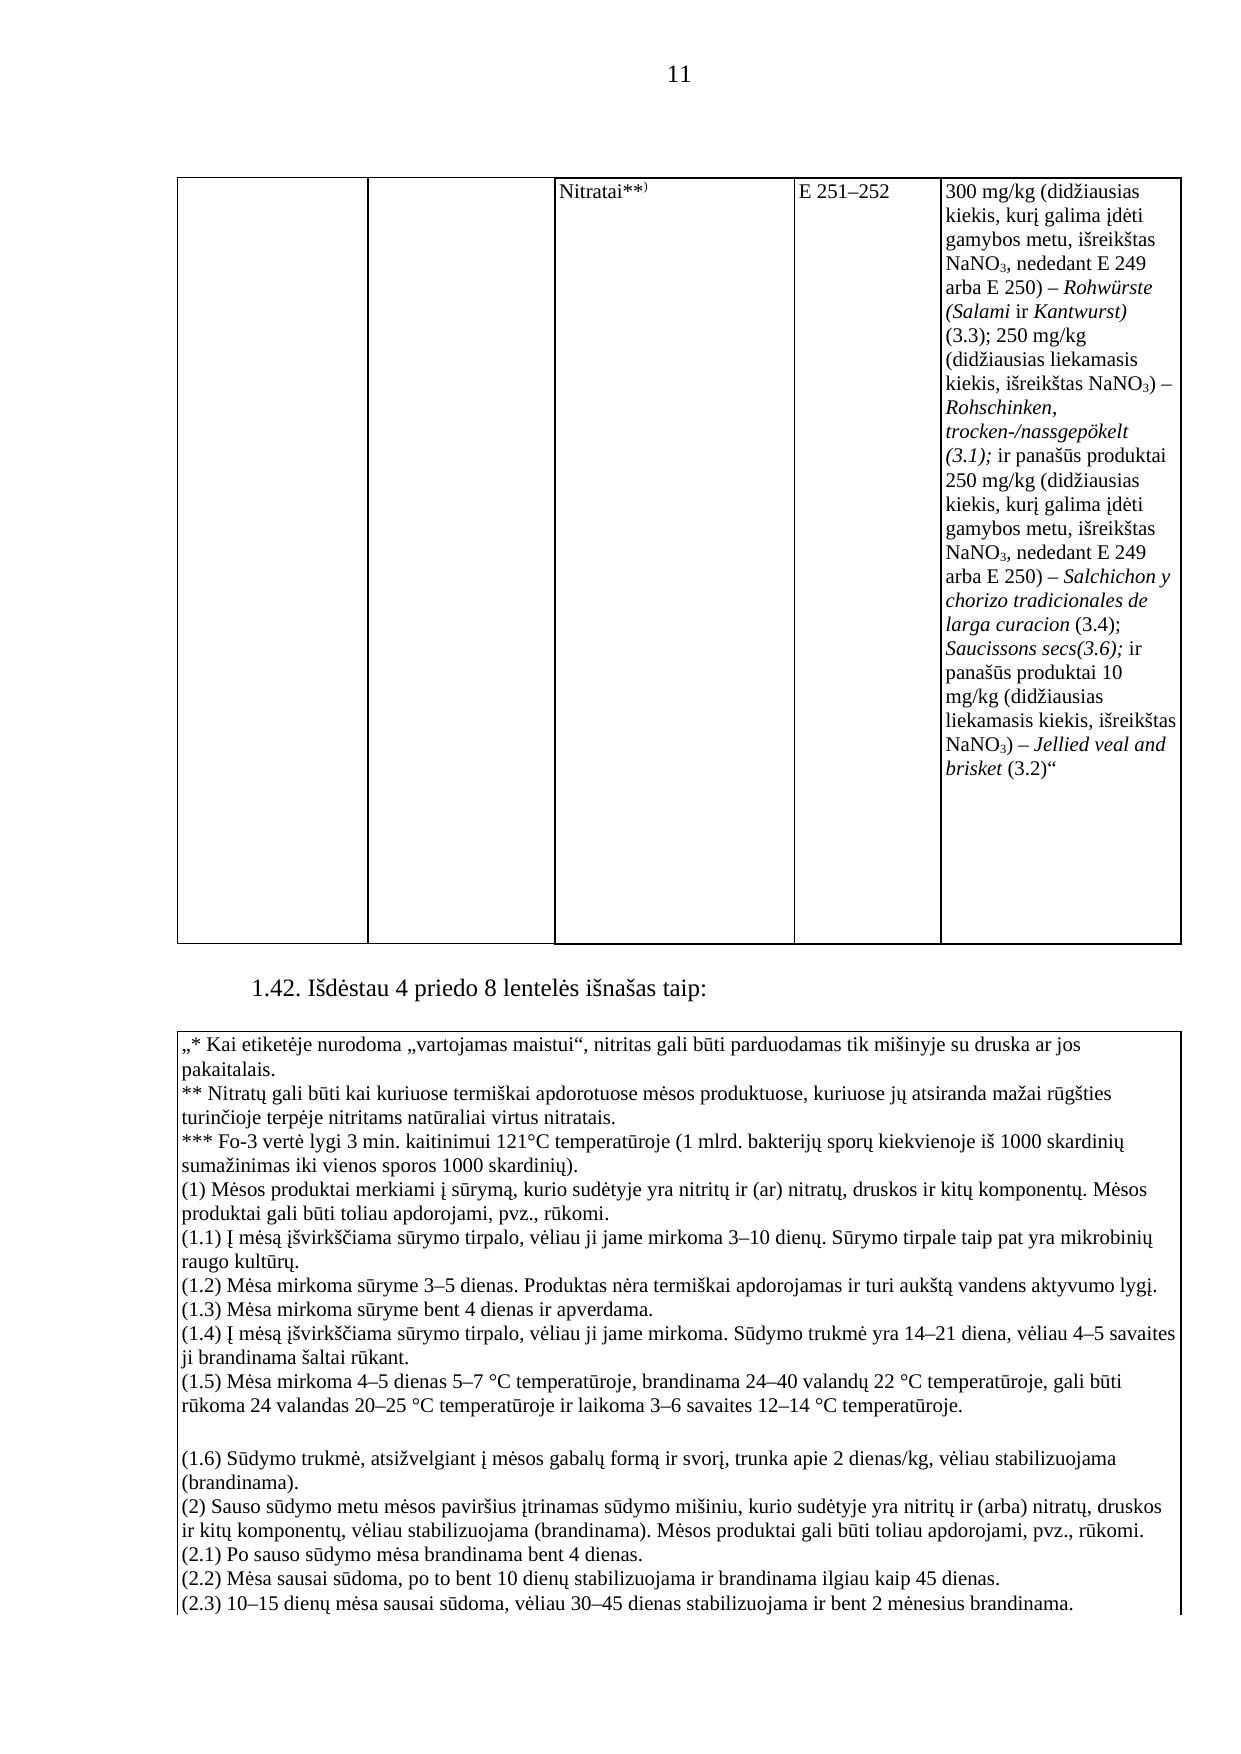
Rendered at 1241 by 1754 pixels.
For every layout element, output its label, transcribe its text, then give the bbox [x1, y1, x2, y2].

table_cell E 251–252 [795, 179, 940, 943]
table_cell (1.5) Mėsa mirkoma 4–5 dienas 5–7 °C temperatūroje, brandinama 24–40 valandų 22 °C temperatūroje, gali būti rūkoma 24 valandas 20–25 °C temperatūroje ir laikoma 3–6 savaites 12–14 °C temperatūroje. [178, 1369, 1180, 1446]
table_cell 300 mg/kg (didžiausias kiekis, kurį galima įdėti gamybos metu, išreikštas NaNO3, nededant E 249 arba E 250) – Rohwürste (Salami ir Kantwurst) (3.3); 250 mg/kg (didžiausias liekamasis kiekis, išreikštas NaNO3) – Rohschinken, trocken-/nassgepökelt (3.1); ir panašūs produktai 250 mg/kg (didžiausias kiekis, kurį galima įdėti gamybos metu, išreikštas NaNO3, nededant E 249 arba E 250) – Salchichon y chorizo tradicionales de larga curacion (3.4); Saucissons secs(3.6); ir panašūs produktai 10 mg/kg (didžiausias liekamasis kiekis, išreikštas NaNO3) – Jellied veal and brisket (3.2)“ [942, 179, 1180, 943]
table_cell [369, 178, 554, 943]
text 1.42. Išdėstau 4 priedo 8 lentelės išnašas taip: [177, 973, 1181, 1002]
table_cell Nitratai**) [556, 179, 794, 943]
table_cell [178, 178, 367, 943]
